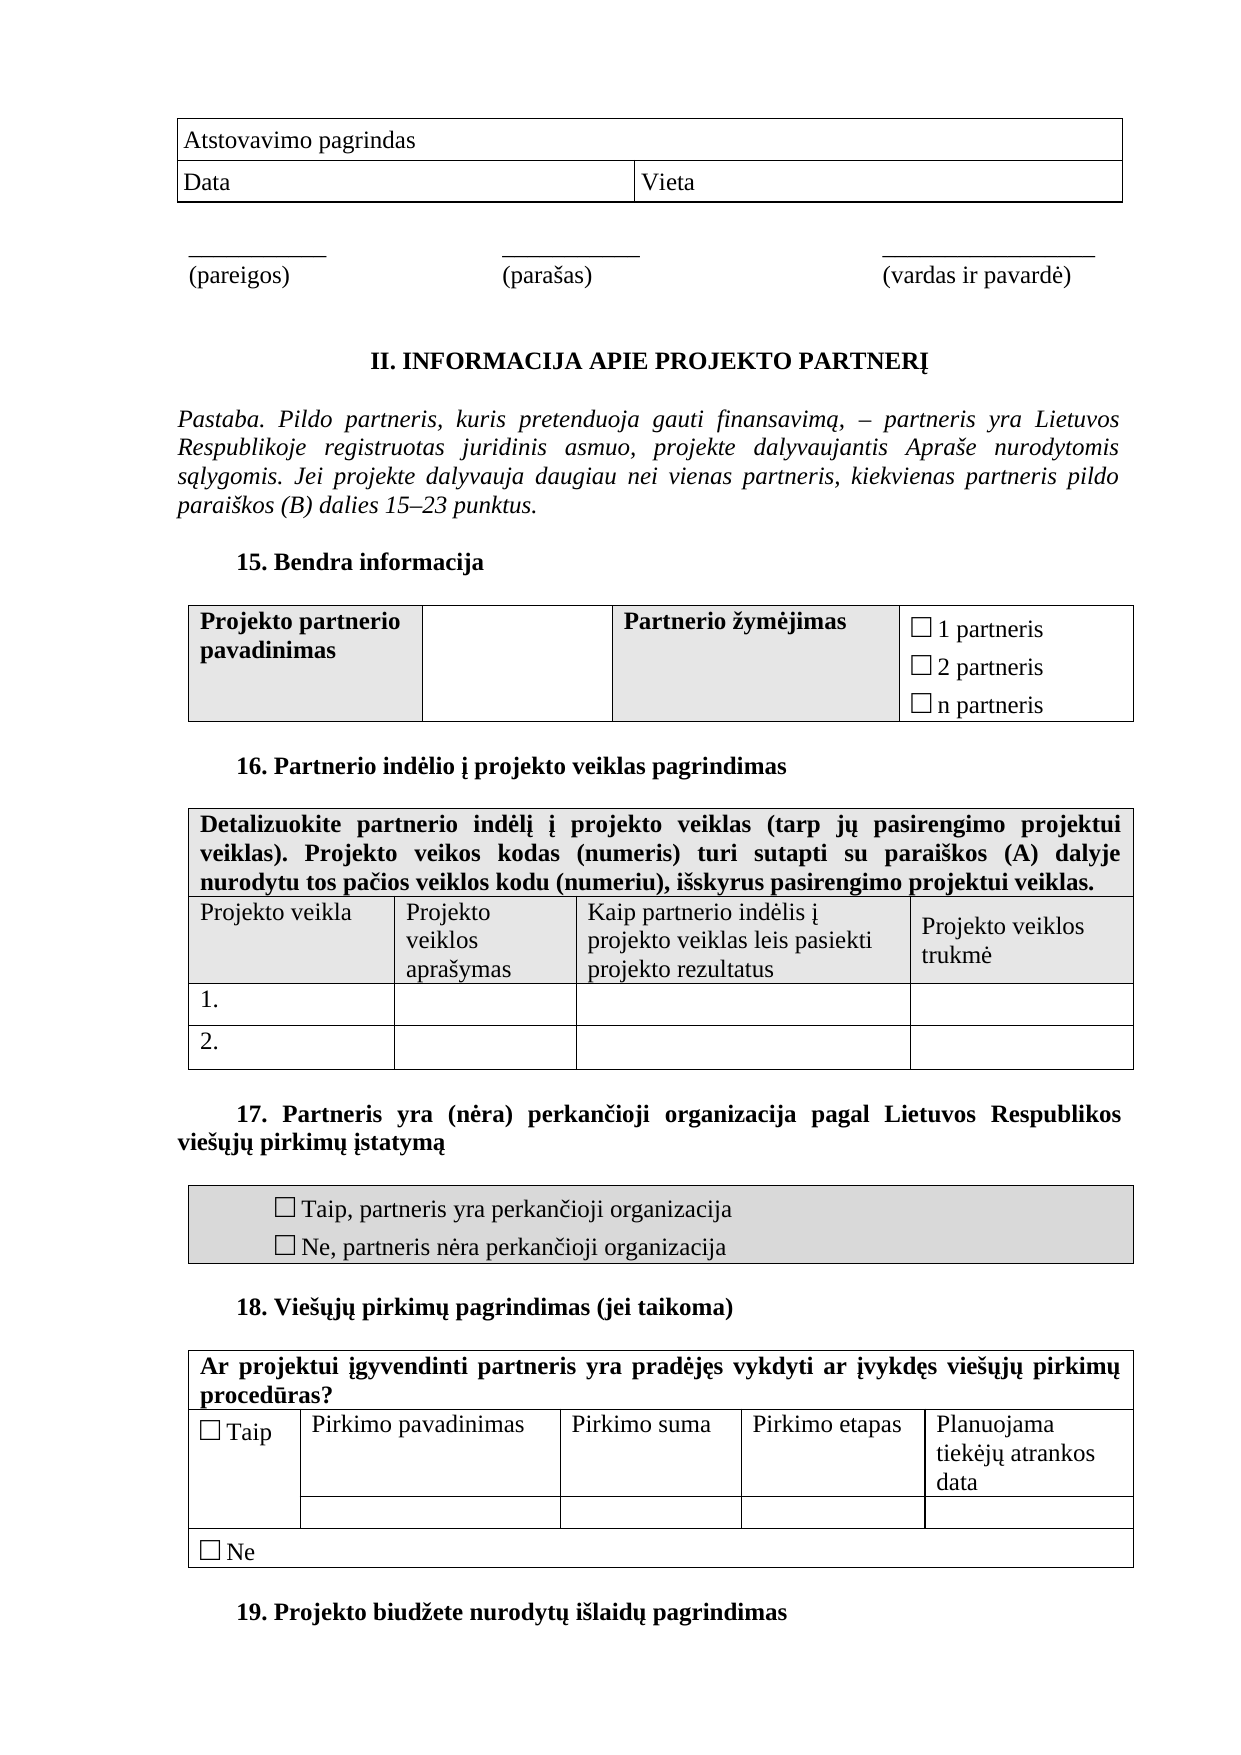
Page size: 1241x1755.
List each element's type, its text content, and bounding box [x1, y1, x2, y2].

table_cell [926, 1497, 1133, 1528]
table_cell [577, 984, 910, 1025]
table_cell Pirkimo pavadinimas [301, 1410, 560, 1496]
table_cell Vieta [635, 161, 1122, 201]
table_cell [395, 984, 576, 1025]
table_cell □ Taip [189, 1410, 300, 1528]
table_cell [635, 119, 1122, 160]
text 15. Bendra informacija [177, 547, 1122, 576]
table_cell [395, 1026, 576, 1069]
table_header ___________ (pareigos) [177, 231, 491, 289]
table_header Partnerio žymėjimas [613, 606, 899, 721]
text Pastaba. Pildo partneris, kuris pretenduoja gauti finansavimą, – partneris yra Lietuvos Respublikoje registruotas juridinis asmuo, projekte dalyvaujantis Apraše nurodytomis sąlygomis. Jei projekte dalyvauja daugiau nei vienas partneris, kiekvienas partneris pildo paraiškos (B) dalies 15–23 punktus. [177, 404, 1122, 519]
table_cell Projekto veiklos trukmė [911, 897, 1133, 983]
table_header Detalizuokite partnerio indėlį į projekto veiklas (tarp jų pasirengimo projektui veiklas). Projekto veikos kodas (numeris) turi sutapti su paraiškos (A) dalyje nurodytu tos pačios veiklos kodu (numeriu), išskyrus pasirengimo projektui veiklas. [189, 809, 1133, 896]
table_cell 2. [189, 1026, 394, 1069]
table_cell Atstovavimo pagrindas [178, 119, 635, 160]
table_cell [577, 1026, 910, 1069]
table_header _________________ (vardas ir pavardė) [804, 231, 1122, 289]
table_header Projekto partnerio pavadinimas [189, 606, 422, 721]
table_cell [301, 1497, 560, 1528]
table_cell Planuojama tiekėjų atrankos data [926, 1410, 1133, 1496]
table_header □ Taip, partneris yra perkančioji organizacija □ Ne, partneris nėra perkančioji organizacija [189, 1186, 1133, 1263]
table_cell Projekto veikla [189, 897, 394, 983]
table_header Ar projektui įgyvendinti partneris yra pradėjęs vykdyti ar įvykdęs viešųjų pirkimų procedūras? [189, 1351, 1133, 1408]
table_header [423, 606, 612, 721]
table_cell Pirkimo etapas [742, 1410, 924, 1496]
table_cell [911, 1026, 1133, 1069]
table_cell Projekto veiklos aprašymas [395, 897, 576, 983]
table_header □ 1 partneris □ 2 partneris □ n partneris [900, 606, 1133, 721]
table_cell [561, 1497, 741, 1528]
text 16. Partnerio indėlio į projekto veiklas pagrindimas [177, 751, 1122, 779]
text 19. Projekto biudžete nurodytų išlaidų pagrindimas [177, 1597, 1122, 1626]
table_cell [911, 984, 1133, 1025]
table_header ___________ (parašas) [491, 231, 804, 289]
table_cell Pirkimo suma [561, 1410, 741, 1496]
text 17. Partneris yra (nėra) perkančioji organizacija pagal Lietuvos Respublikos viešųjų pirkimų įstatymą [177, 1099, 1122, 1156]
table_cell Data [178, 161, 634, 201]
table_cell □ Ne [189, 1529, 1133, 1567]
table_cell [742, 1497, 924, 1528]
text 18. Viešųjų pirkimų pagrindimas (jei taikoma) [177, 1292, 1122, 1321]
text II. INFORMACIJA APIE PROJEKTO PARTNERĮ [177, 346, 1122, 375]
table_cell 1. [189, 984, 394, 1025]
table_cell Kaip partnerio indėlis į projekto veiklas leis pasiekti projekto rezultatus [577, 897, 910, 983]
